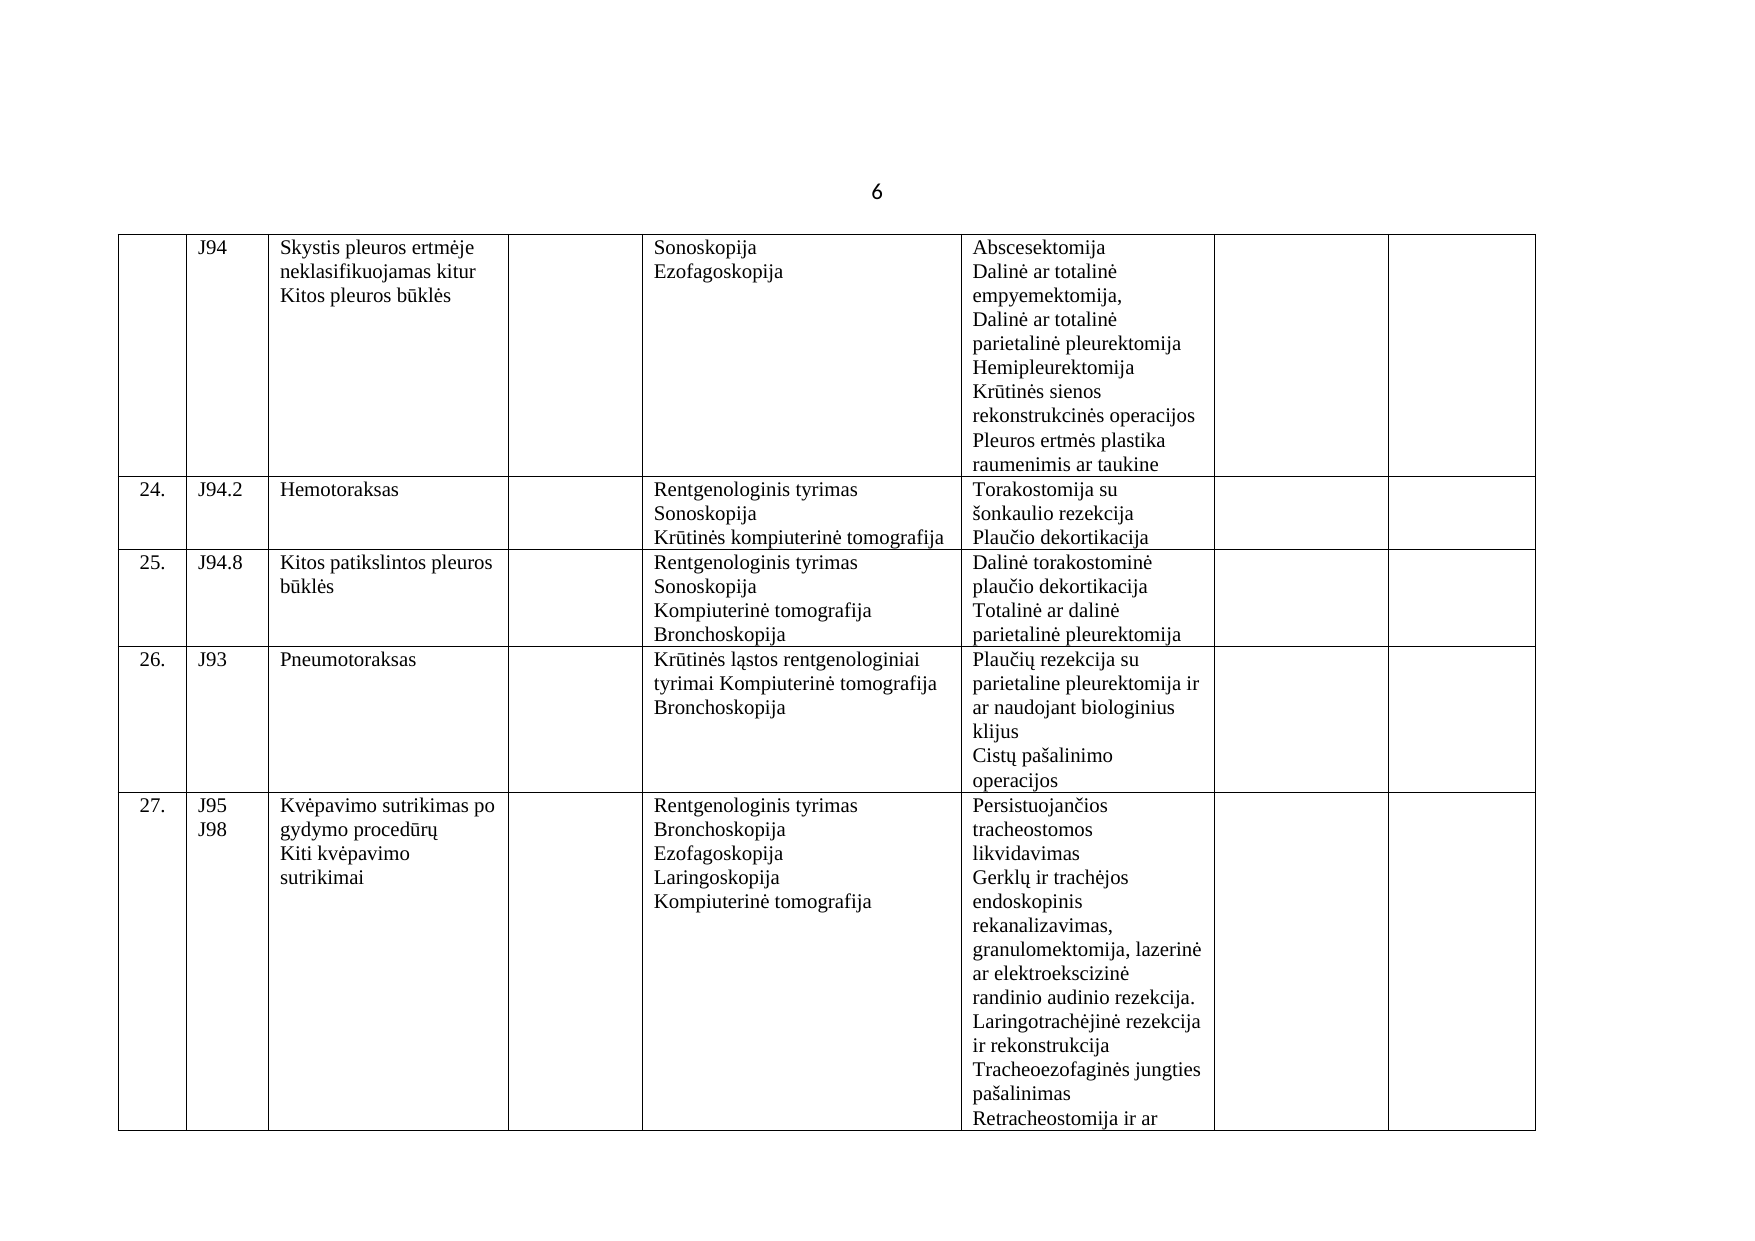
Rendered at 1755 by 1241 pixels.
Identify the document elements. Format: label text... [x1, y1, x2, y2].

table_cell 24. [119, 477, 186, 549]
table_cell Torakostomija su šonkaulio rezekcija Plaučio dekortikacija [962, 477, 1214, 549]
table_cell [1389, 793, 1535, 1129]
table_cell Kitos patikslintos pleuros būklės [269, 550, 508, 646]
table_cell [1389, 550, 1535, 646]
table_cell [1215, 235, 1388, 476]
table_cell Sonoskopija Ezofagoskopija [643, 235, 961, 476]
table_cell Rentgenologinis tyrimas Bronchoskopija Ezofagoskopija Laringoskopija Kompiuterinė tomografija [643, 793, 961, 1129]
table_cell [1215, 477, 1388, 549]
table_cell Kvėpavimo sutrikimas po gydymo procedūrų Kiti kvėpavimo sutrikimai [269, 793, 508, 1129]
table_cell 25. [119, 550, 186, 646]
table_cell [509, 477, 642, 549]
table_cell [1215, 793, 1388, 1129]
table_cell [509, 550, 642, 646]
table_cell [1215, 550, 1388, 646]
table_cell Rentgenologinis tyrimas Sonoskopija Krūtinės kompiuterinė tomografija [643, 477, 961, 549]
table_cell Krūtinės ląstos rentgenologiniai tyrimai Kompiuterinė tomografija Bronchoskopija [643, 647, 961, 792]
table_cell [509, 235, 642, 476]
table_cell [1389, 477, 1535, 549]
table_cell 27. [119, 793, 186, 1129]
table_cell [1389, 235, 1535, 476]
table_cell J95 J98 [187, 793, 268, 1129]
table_cell [1389, 647, 1535, 792]
table_cell Abscesektomija Dalinė ar totalinė empyemektomija, Dalinė ar totalinė parietalinė pleurektomija Hemipleurektomija Krūtinės sienos rekonstrukcinės operacijos Pleuros ertmės plastika raumenimis ar taukine [962, 235, 1214, 476]
table_cell Plaučių rezekcija su parietaline pleurektomija ir ar naudojant biologinius klijus Cistų pašalinimo operacijos [962, 647, 1214, 792]
table_cell J94 [187, 235, 268, 476]
table_cell [119, 235, 186, 476]
table_cell Rentgenologinis tyrimas Sonoskopija Kompiuterinė tomografija Bronchoskopija [643, 550, 961, 646]
table_cell Skystis pleuros ertmėje neklasifikuojamas kitur Kitos pleuros būklės [269, 235, 508, 476]
table_cell Persistuojančios tracheostomos likvidavimas Gerklų ir trachėjos endoskopinis rekanalizavimas, granulomektomija, lazerinė ar elektroekscizinė randinio audinio rezekcija. Laringotrachėjinė rezekcija ir rekonstrukcija Tracheoezofaginės jungties pašalinimas Retracheostomija ir ar [962, 793, 1214, 1129]
table_cell Dalinė torakostominė plaučio dekortikacija Totalinė ar dalinė parietalinė pleurektomija [962, 550, 1214, 646]
table_cell J94.8 [187, 550, 268, 646]
table_cell [1215, 647, 1388, 792]
table_cell [509, 647, 642, 792]
table_cell J94.2 [187, 477, 268, 549]
table_cell J93 [187, 647, 268, 792]
table_cell Hemotoraksas [269, 477, 508, 549]
table_cell [509, 793, 642, 1129]
table_cell Pneumotoraksas [269, 647, 508, 792]
table_cell 26. [119, 647, 186, 792]
